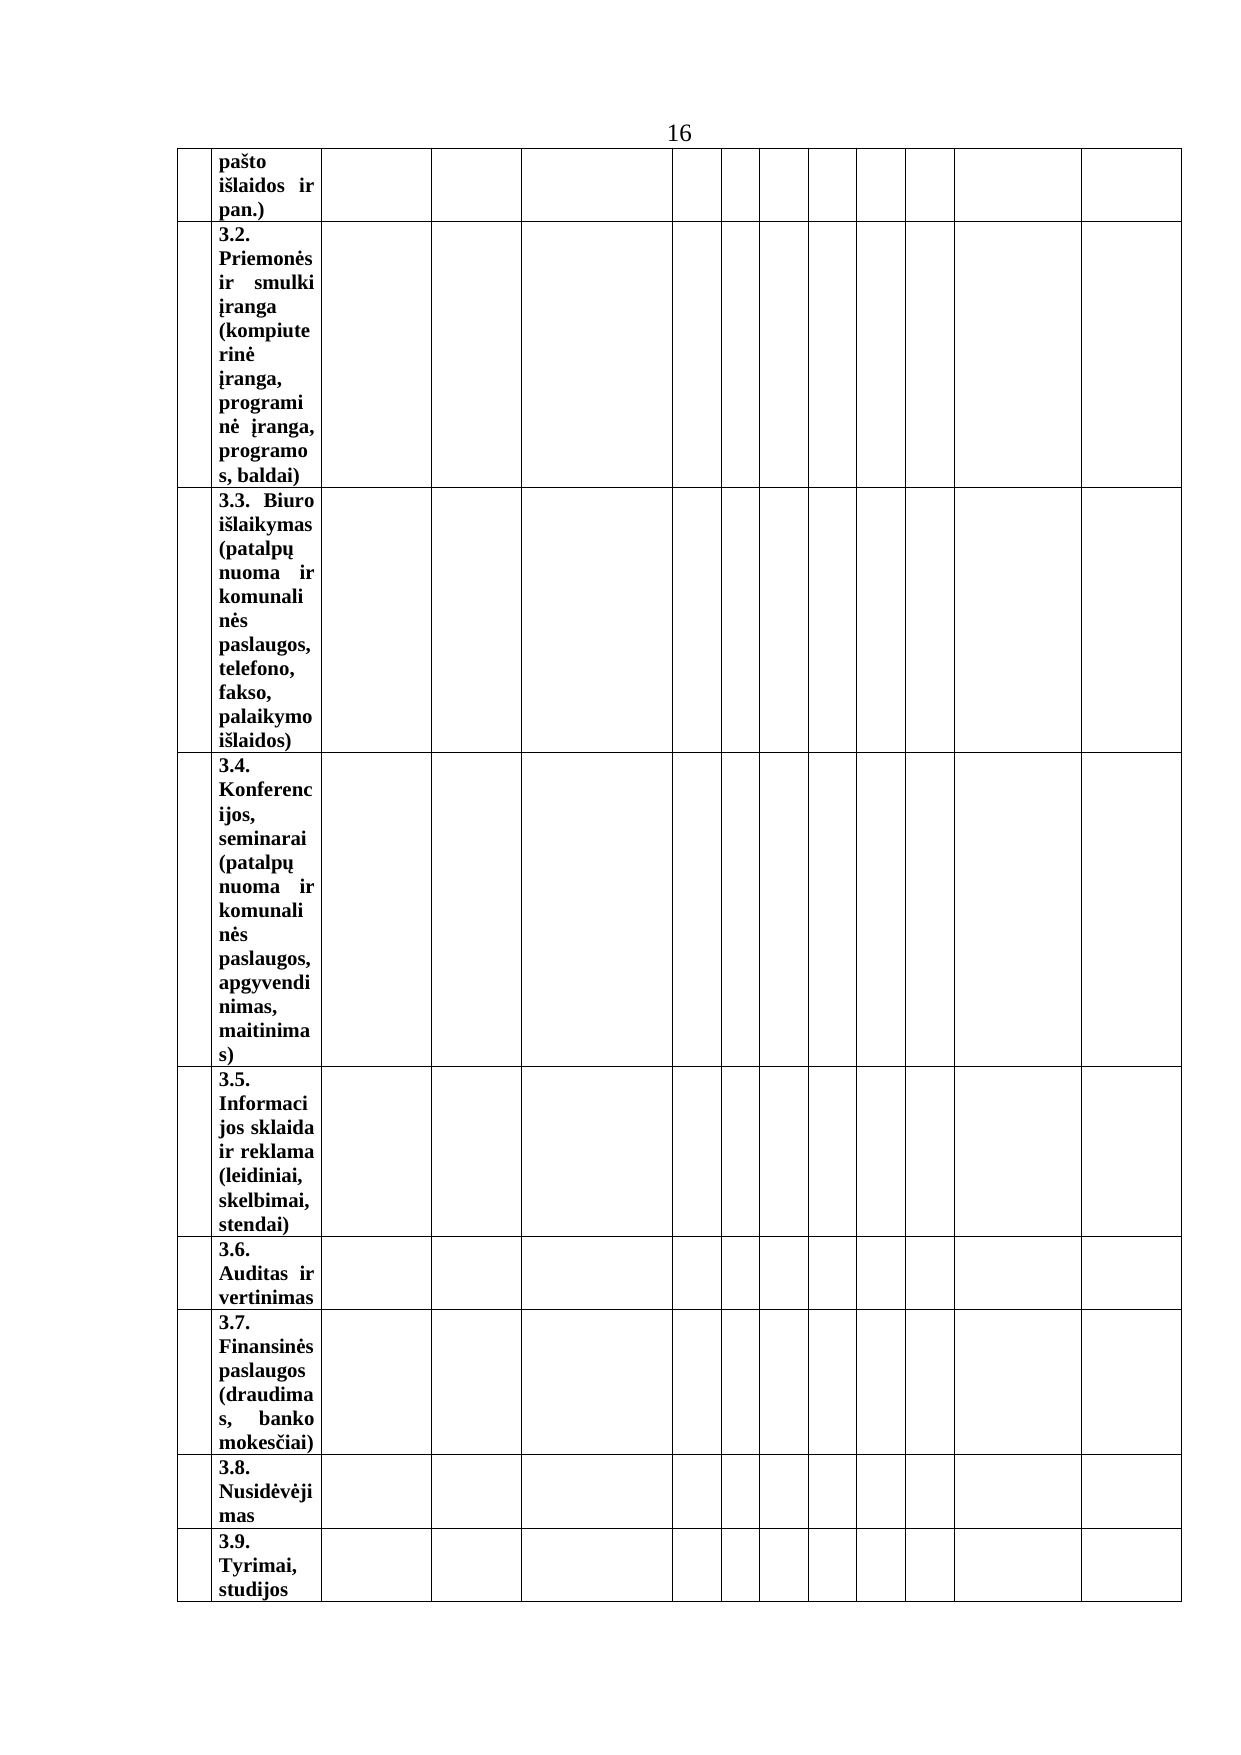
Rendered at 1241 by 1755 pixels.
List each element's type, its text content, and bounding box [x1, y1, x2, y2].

table_cell [760, 1310, 808, 1454]
table_cell [809, 488, 856, 752]
table_cell [322, 1237, 431, 1309]
table_cell [722, 753, 759, 1066]
table_cell [906, 1455, 954, 1527]
table_cell [522, 1455, 672, 1527]
table_cell [857, 222, 905, 487]
table_cell [1082, 1529, 1181, 1601]
table_cell [955, 1067, 1081, 1236]
table_cell [1082, 1310, 1181, 1454]
table_cell [432, 1237, 521, 1309]
table_cell 3.8. Nusidėvėjimas [212, 1455, 321, 1527]
table_cell [673, 1237, 721, 1309]
table_cell [673, 149, 721, 221]
table_cell [178, 1067, 211, 1236]
table_cell [760, 488, 808, 752]
table_cell [955, 753, 1081, 1066]
table_cell [760, 1067, 808, 1236]
table_cell [522, 753, 672, 1066]
table_cell [178, 222, 211, 487]
table_cell [322, 753, 431, 1066]
table_cell [722, 1237, 759, 1309]
table_cell [178, 1455, 211, 1527]
table_cell [1082, 488, 1181, 752]
table_cell [955, 1310, 1081, 1454]
table_cell [809, 149, 856, 221]
table_cell [432, 149, 521, 221]
table_cell [906, 222, 954, 487]
table_cell [722, 1529, 759, 1601]
table_cell 3.2. Priemonės ir smulki įranga (kompiuterinė įranga, programinė įranga, programos, baldai) [212, 222, 321, 487]
table_cell [522, 488, 672, 752]
table_cell [809, 1310, 856, 1454]
table_cell [857, 753, 905, 1066]
table_cell [760, 222, 808, 487]
table_cell [322, 488, 431, 752]
table_cell [809, 1529, 856, 1601]
table_cell [906, 1237, 954, 1309]
table_cell [809, 1067, 856, 1236]
table_cell [432, 1310, 521, 1454]
table_cell 3.6. Auditas ir vertinimas [212, 1237, 321, 1309]
table_cell [322, 1067, 431, 1236]
table_cell [432, 222, 521, 487]
table_cell [857, 1067, 905, 1236]
table_cell [906, 1529, 954, 1601]
table_cell [178, 753, 211, 1066]
table_cell [673, 1455, 721, 1527]
table_cell [673, 1310, 721, 1454]
table_cell [722, 149, 759, 221]
table_cell [857, 1529, 905, 1601]
table_cell [809, 222, 856, 487]
table_cell [906, 1310, 954, 1454]
table_cell [1082, 753, 1181, 1066]
table_cell [432, 1067, 521, 1236]
table_cell [955, 1237, 1081, 1309]
table_cell [522, 1529, 672, 1601]
table_cell [809, 753, 856, 1066]
table_cell [673, 1529, 721, 1601]
table_cell [432, 1455, 521, 1527]
table_cell 3.7. Finansinės paslaugos (draudimas, banko mokesčiai) [212, 1310, 321, 1454]
table_cell [322, 1310, 431, 1454]
table_cell [1082, 222, 1181, 487]
table_cell [1082, 149, 1181, 221]
table_cell [760, 753, 808, 1066]
table_cell [673, 1067, 721, 1236]
table_cell [178, 1310, 211, 1454]
table_cell [178, 488, 211, 752]
table_cell [673, 222, 721, 487]
table_cell [522, 149, 672, 221]
table_cell [522, 1310, 672, 1454]
table_cell [857, 1237, 905, 1309]
table_cell [722, 488, 759, 752]
table_cell [760, 1237, 808, 1309]
table_cell [522, 222, 672, 487]
table_cell [760, 149, 808, 221]
table_cell [1082, 1237, 1181, 1309]
table_cell [722, 222, 759, 487]
table_cell [178, 1529, 211, 1601]
table_cell [857, 1310, 905, 1454]
table_cell [322, 1455, 431, 1527]
table_cell [955, 149, 1081, 221]
table_cell [1082, 1067, 1181, 1236]
table_cell [522, 1067, 672, 1236]
table_cell [722, 1067, 759, 1236]
table_cell [673, 753, 721, 1066]
table_cell [906, 149, 954, 221]
table_cell [322, 222, 431, 487]
table_cell [809, 1455, 856, 1527]
table_cell [522, 1237, 672, 1309]
table_cell [432, 753, 521, 1066]
table_cell [322, 149, 431, 221]
table_cell [432, 488, 521, 752]
table_cell [955, 1529, 1081, 1601]
table_cell [906, 1067, 954, 1236]
table_cell [857, 488, 905, 752]
table_cell 3.4. Konferencijos, seminarai (patalpų nuoma ir komunalinės paslaugos, apgyvendinimas, maitinimas) [212, 753, 321, 1066]
table_cell [722, 1310, 759, 1454]
table_cell [760, 1455, 808, 1527]
table_cell [432, 1529, 521, 1601]
table_cell [955, 488, 1081, 752]
table_cell 3.9. Tyrimai, studijos [212, 1529, 321, 1601]
table_cell [722, 1455, 759, 1527]
table_cell [673, 488, 721, 752]
table_cell [1082, 1455, 1181, 1527]
table_cell [178, 149, 211, 221]
table_cell [955, 1455, 1081, 1527]
table_cell 3.3. Biuro išlaikymas (patalpų nuoma ir komunalinės paslaugos, telefono, fakso, palaikymo išlaidos) [212, 488, 321, 752]
table_cell pašto išlaidos ir pan.) [212, 149, 321, 221]
table_cell [857, 1455, 905, 1527]
table_cell [178, 1237, 211, 1309]
table_cell [906, 753, 954, 1066]
table_cell [809, 1237, 856, 1309]
table_cell [955, 222, 1081, 487]
table_cell [906, 488, 954, 752]
table_cell [857, 149, 905, 221]
table_cell [760, 1529, 808, 1601]
table_cell 3.5. Informacijos sklaida ir reklama (leidiniai, skelbimai, stendai) [212, 1067, 321, 1236]
table_cell [322, 1529, 431, 1601]
